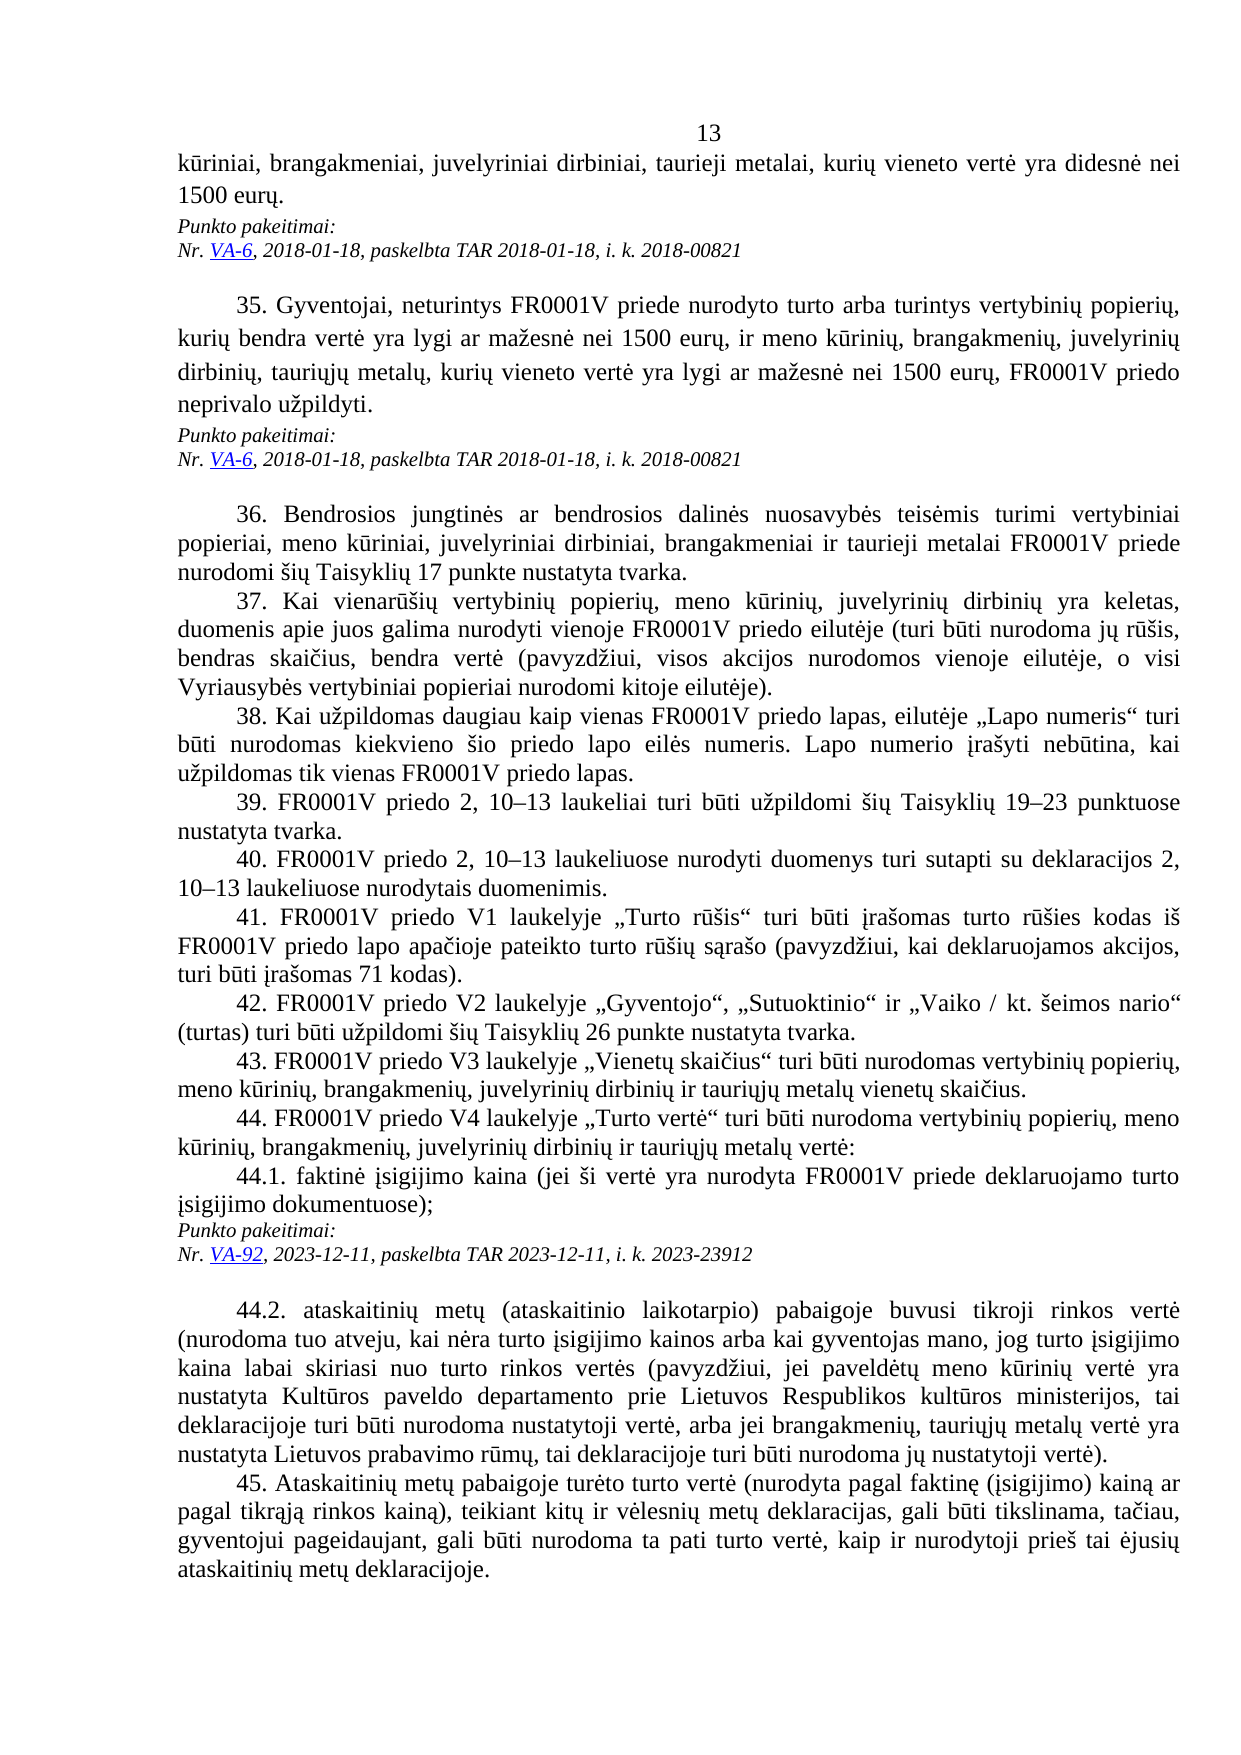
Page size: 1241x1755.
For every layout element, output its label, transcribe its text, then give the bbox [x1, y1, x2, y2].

text 45. Ataskaitinių metų pabaigoje turėto turto vertė (nurodyta pagal faktinę (įsigijimo) kainą ar pagal tikrąją rinkos kainą), teikiant kitų ir vėlesnių metų deklaracijas, gali būti tikslinama, tačiau, gyventojui pageidaujant, gali būti nurodoma ta pati turto vertė, kaip ir nurodytoji prieš tai ėjusių ataskaitinių metų deklaracijoje. [177, 1468, 1181, 1583]
text kūriniai, brangakmeniai, juvelyriniai dirbiniai, taurieji metalai, kurių vieneto vertė yra didesnė nei 1500 eurų. [177, 148, 1181, 209]
text 35. Gyventojai, neturintys FR0001V priede nurodyto turto arba turintys vertybinių popierių, kurių bendra vertė yra lygi ar mažesnė nei 1500 eurų, ir meno kūrinių, brangakmenių, juvelyrinių dirbinių, tauriųjų metalų, kurių vieneto vertė yra lygi ar mažesnė nei 1500 eurų, FR0001V priedo neprivalo užpildyti. [177, 291, 1181, 418]
text Punkto pakeitimai: [177, 1218, 1181, 1242]
text 44.2. ataskaitinių metų (ataskaitinio laikotarpio) pabaigoje buvusi tikroji rinkos vertė (nurodoma tuo atveju, kai nėra turto įsigijimo kainos arba kai gyventojas mano, jog turto įsigijimo kaina labai skiriasi nuo turto rinkos vertės (pavyzdžiui, jei paveldėtų meno kūrinių vertė yra nustatyta Kultūros paveldo departamento prie Lietuvos Respublikos kultūros ministerijos, tai deklaracijoje turi būti nurodoma nustatytoji vertė, arba jei brangakmenių, tauriųjų metalų vertė yra nustatyta Lietuvos prabavimo rūmų, tai deklaracijoje turi būti nurodoma jų nustatytoji vertė). [177, 1295, 1181, 1468]
text Punkto pakeitimai: [177, 423, 1181, 447]
text 36. Bendrosios jungtinės ar bendrosios dalinės nuosavybės teisėmis turimi vertybiniai popieriai, meno kūriniai, juvelyriniai dirbiniai, brangakmeniai ir taurieji metalai FR0001V priede nurodomi šių Taisyklių 17 punkte nustatyta tvarka. [177, 499, 1181, 586]
text 38. Kai užpildomas daugiau kaip vienas FR0001V priedo lapas, eilutėje „Lapo numeris“ turi būti nurodomas kiekvieno šio priedo lapo eilės numeris. Lapo numerio įrašyti nebūtina, kai užpildomas tik vienas FR0001V priedo lapas. [177, 701, 1181, 787]
text 43. FR0001V priedo V3 laukelyje „Vienetų skaičius“ turi būti nurodomas vertybinių popierių, meno kūrinių, brangakmenių, juvelyrinių dirbinių ir tauriųjų metalų vienetų skaičius. [177, 1046, 1181, 1103]
text Nr. VA-6, 2018-01-18, paskelbta TAR 2018-01-18, i. k. 2018-00821 [177, 447, 1181, 471]
text 40. FR0001V priedo 2, 10–13 laukeliuose nurodyti duomenys turi sutapti su deklaracijos 2, 10–13 laukeliuose nurodytais duomenimis. [177, 844, 1181, 902]
text 37. Kai vienarūšių vertybinių popierių, meno kūrinių, juvelyrinių dirbinių yra keletas, duomenis apie juos galima nurodyti vienoje FR0001V priedo eilutėje (turi būti nurodoma jų rūšis, bendras skaičius, bendra vertė (pavyzdžiui, visos akcijos nurodomos vienoje eilutėje, o visi Vyriausybės vertybiniai popieriai nurodomi kitoje eilutėje). [177, 586, 1181, 701]
text Nr. VA-6, 2018-01-18, paskelbta TAR 2018-01-18, i. k. 2018-00821 [177, 238, 1181, 262]
text Punkto pakeitimai: [177, 214, 1181, 238]
text 42. FR0001V priedo V2 laukelyje „Gyventojo“, „Sutuoktinio“ ir „Vaiko / kt. šeimos nario“ (turtas) turi būti užpildomi šių Taisyklių 26 punkte nustatyta tvarka. [177, 988, 1181, 1046]
text 41. FR0001V priedo V1 laukelyje „Turto rūšis“ turi būti įrašomas turto rūšies kodas iš FR0001V priedo lapo apačioje pateikto turto rūšių sąrašo (pavyzdžiui, kai deklaruojamos akcijos, turi būti įrašomas 71 kodas). [177, 902, 1181, 988]
text 39. FR0001V priedo 2, 10–13 laukeliai turi būti užpildomi šių Taisyklių 19–23 punktuose nustatyta tvarka. [177, 787, 1181, 844]
text 44.1. faktinė įsigijimo kaina (jei ši vertė yra nurodyta FR0001V priede deklaruojamo turto įsigijimo dokumentuose); [177, 1161, 1181, 1218]
text 44. FR0001V priedo V4 laukelyje „Turto vertė“ turi būti nurodoma vertybinių popierių, meno kūrinių, brangakmenių, juvelyrinių dirbinių ir tauriųjų metalų vertė: [177, 1103, 1181, 1161]
text Nr. VA-92, 2023-12-11, paskelbta TAR 2023-12-11, i. k. 2023-23912 [177, 1242, 1181, 1266]
